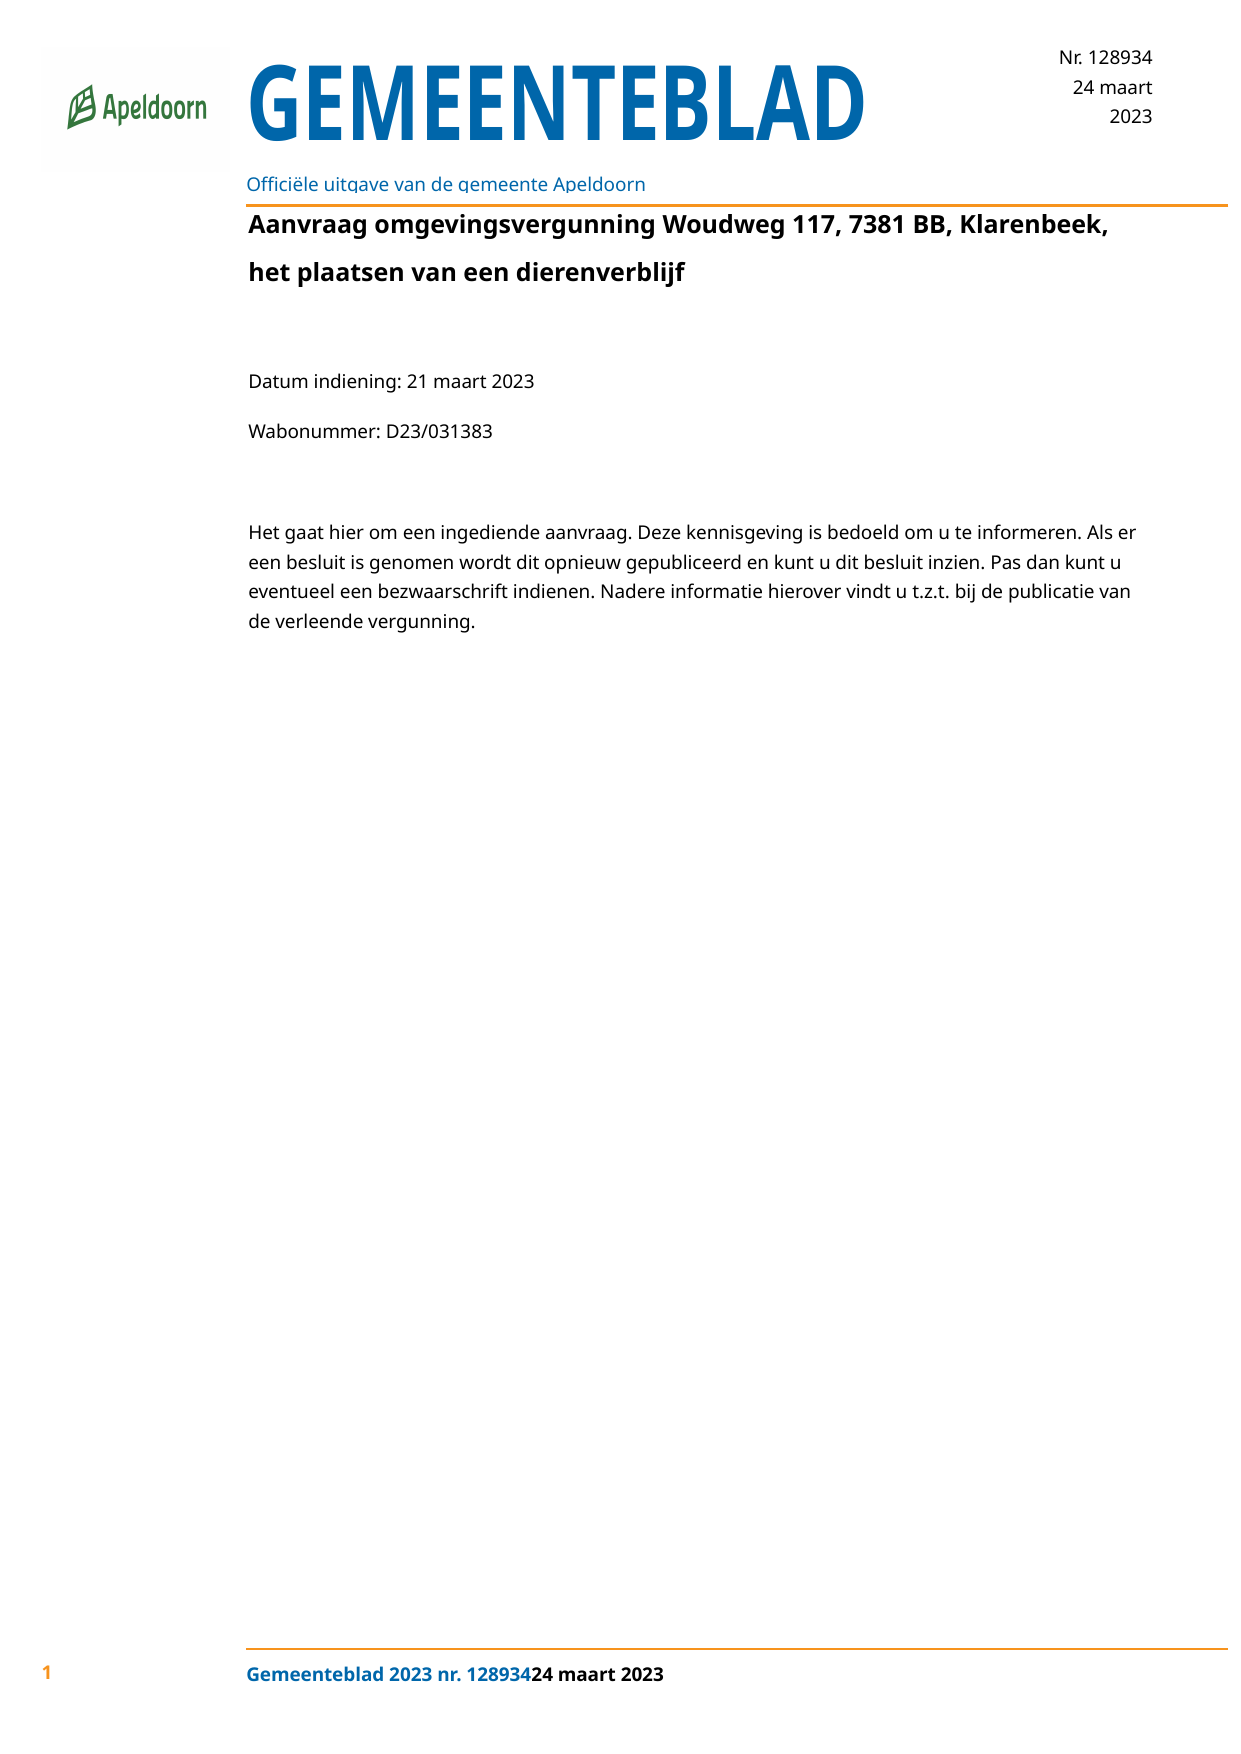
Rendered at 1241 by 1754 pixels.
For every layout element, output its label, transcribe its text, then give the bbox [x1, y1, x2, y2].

text Wabonummer: D23/031383 [248, 419, 1152, 444]
picture [41, 47, 231, 172]
text Datum indiening: 21 maart 2023 [248, 368, 1152, 394]
text Het gaat hier om een ingediende aanvraag. Deze kennisgeving is bedoeld om u te informeren. Als er een besluit is genomen wordt dit opnieuw gepubliceerd en kunt u dit besluit inzien. Pas dan kunt u eventueel een bezwaarschrift indienen. Nadere informatie hierover vindt u t.z.t. bij de publicatie van de verleende vergunning. [248, 519, 1152, 634]
text Aanvraag omgevingsvergunning Woudweg 117, 7381 BB, Klarenbeek, het plaatsen van een dierenverblijf [248, 207, 1152, 288]
